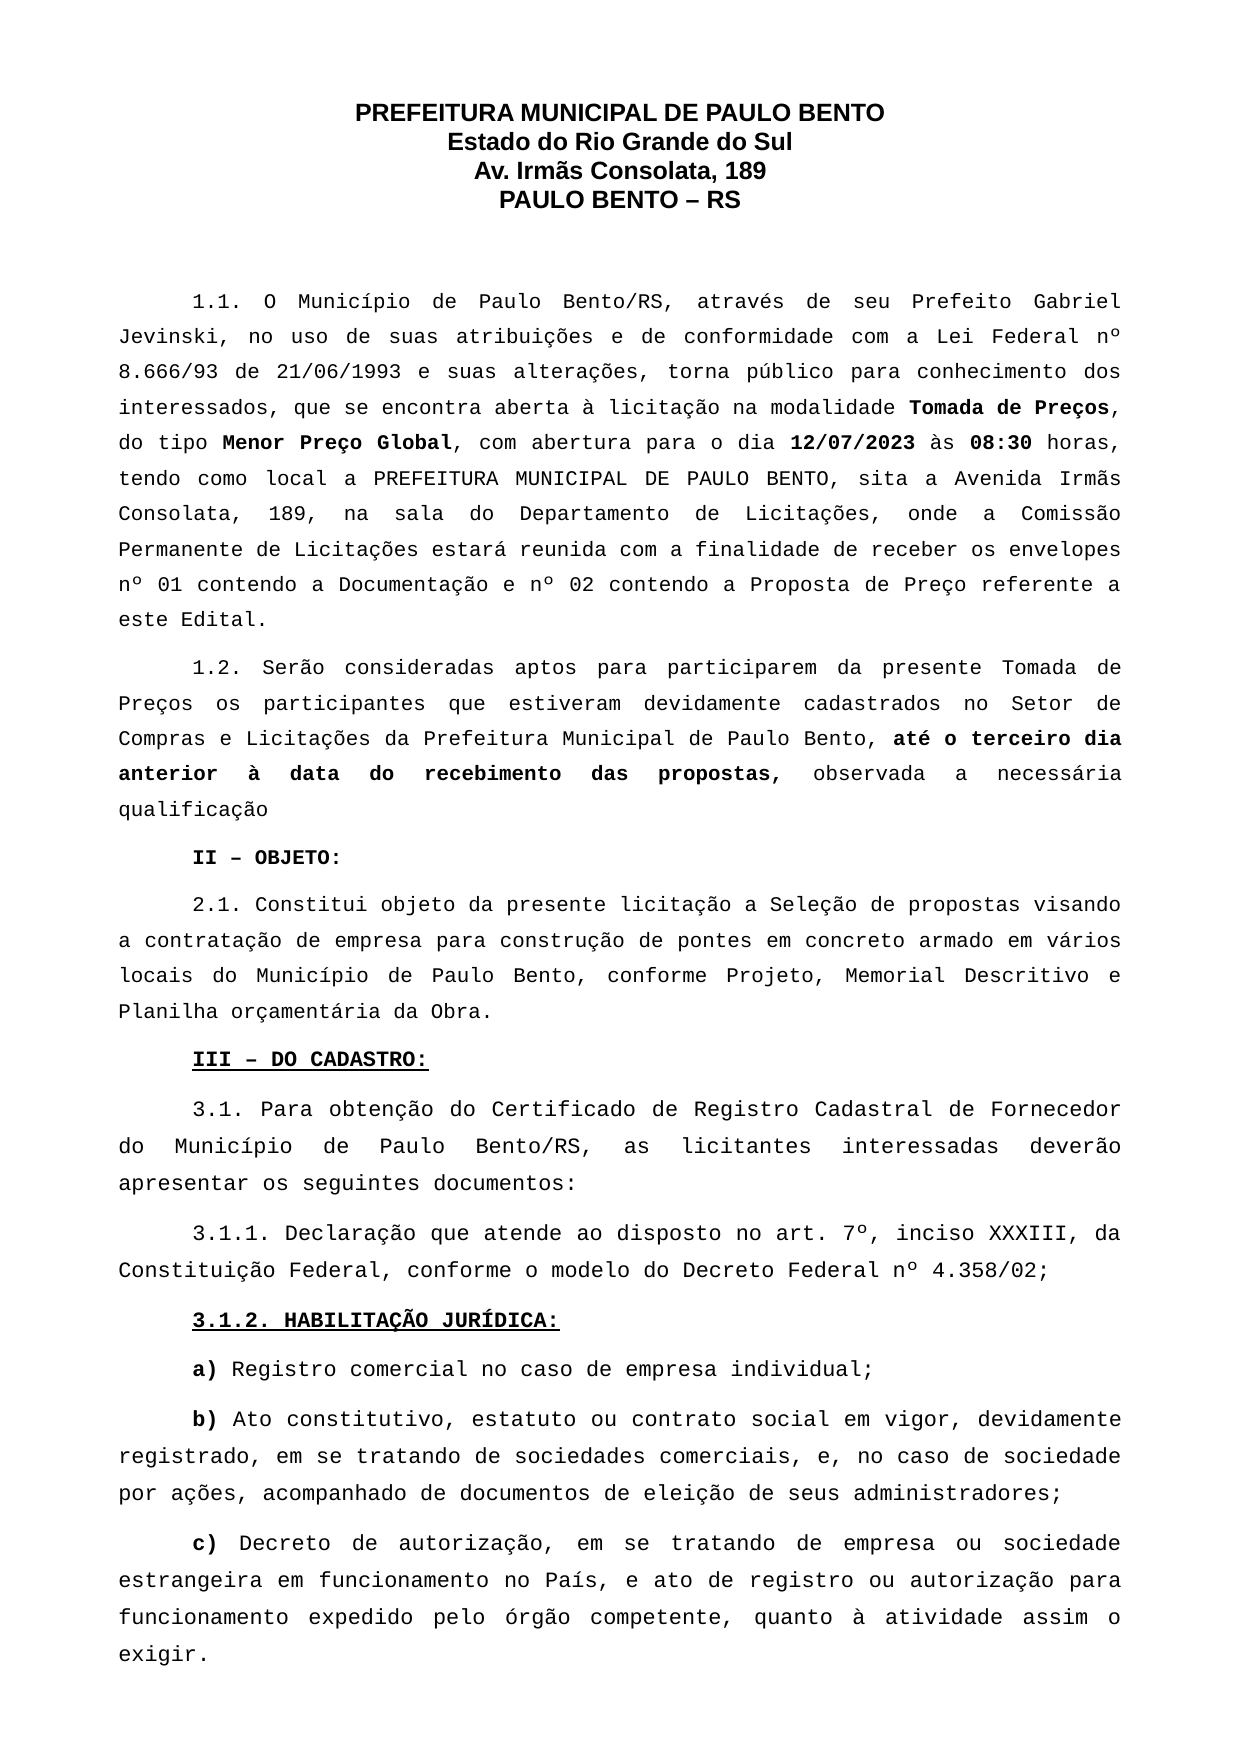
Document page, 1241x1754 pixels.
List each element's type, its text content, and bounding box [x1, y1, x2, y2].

text 3.1.1. Declaração que atende ao disposto no art. 7º, inciso XXXIII, da Constituição Federal, conforme o modelo do Decreto Federal nº 4.358/02; [118, 1222, 1122, 1284]
text 3.1. Para obtenção do Certificado de Registro Cadastral de Fornecedor do Município de Paulo Bento/RS, as licitantes interessadas deverão apresentar os seguintes documentos: [118, 1098, 1122, 1197]
text 2.1. Constitui objeto da presente licitação a Seleção de propostas visando a contratação de empresa para construção de pontes em concreto armado em vários locais do Município de Paulo Bento, conforme Projeto, Memorial Descritivo e Planilha orçamentária da Obra. [118, 894, 1122, 1024]
text 3.1.2. HABILITAÇÃO JURÍDICA: [118, 1309, 1122, 1334]
text II – OBJETO: [118, 847, 1122, 870]
text b) Ato constitutivo, estatuto ou contrato social em vigor, devidamente registrado, em se tratando de sociedades comerciais, e, no caso de sociedade por ações, acompanhado de documentos de eleição de seus administradores; [118, 1408, 1122, 1507]
text 1.1. O Município de Paulo Bento/RS, através de seu Prefeito Gabriel Jevinski, no uso de suas atribuições e de conformidade com a Lei Federal nº 8.666/93 de 21/06/1993 e suas alterações, torna público para conhecimento dos interessados, que se encontra aberta à licitação na modalidade Tomada de Preços, do tipo Menor Preço Global, com abertura para o dia 12/07/2023 às 08:30 horas, tendo como local a PREFEITURA MUNICIPAL DE PAULO BENTO, sita a Avenida Irmãs Consolata, 189, na sala do Departamento de Licitações, onde a Comissão Permanente de Licitações estará reunida com a finalidade de receber os envelopes nº 01 contendo a Documentação e nº 02 contendo a Proposta de Preço referente a este Edital. [118, 291, 1122, 633]
text 1.2. Serão consideradas aptos para participarem da presente Tomada de Preços os participantes que estiveram devidamente cadastrados no Setor de Compras e Licitações da Prefeitura Municipal de Paulo Bento, até o terceiro dia anterior à data do recebimento das propostas, observada a necessária qualificação [118, 657, 1122, 822]
text a) Registro comercial no caso de empresa individual; [118, 1358, 1122, 1383]
text III – DO CADASTRO: [118, 1048, 1122, 1073]
text c) Decreto de autorização, em se tratando de empresa ou sociedade estrangeira em funcionamento no País, e ato de registro ou autorização para funcionamento expedido pelo órgão competente, quanto à atividade assim o exigir. [118, 1532, 1122, 1668]
